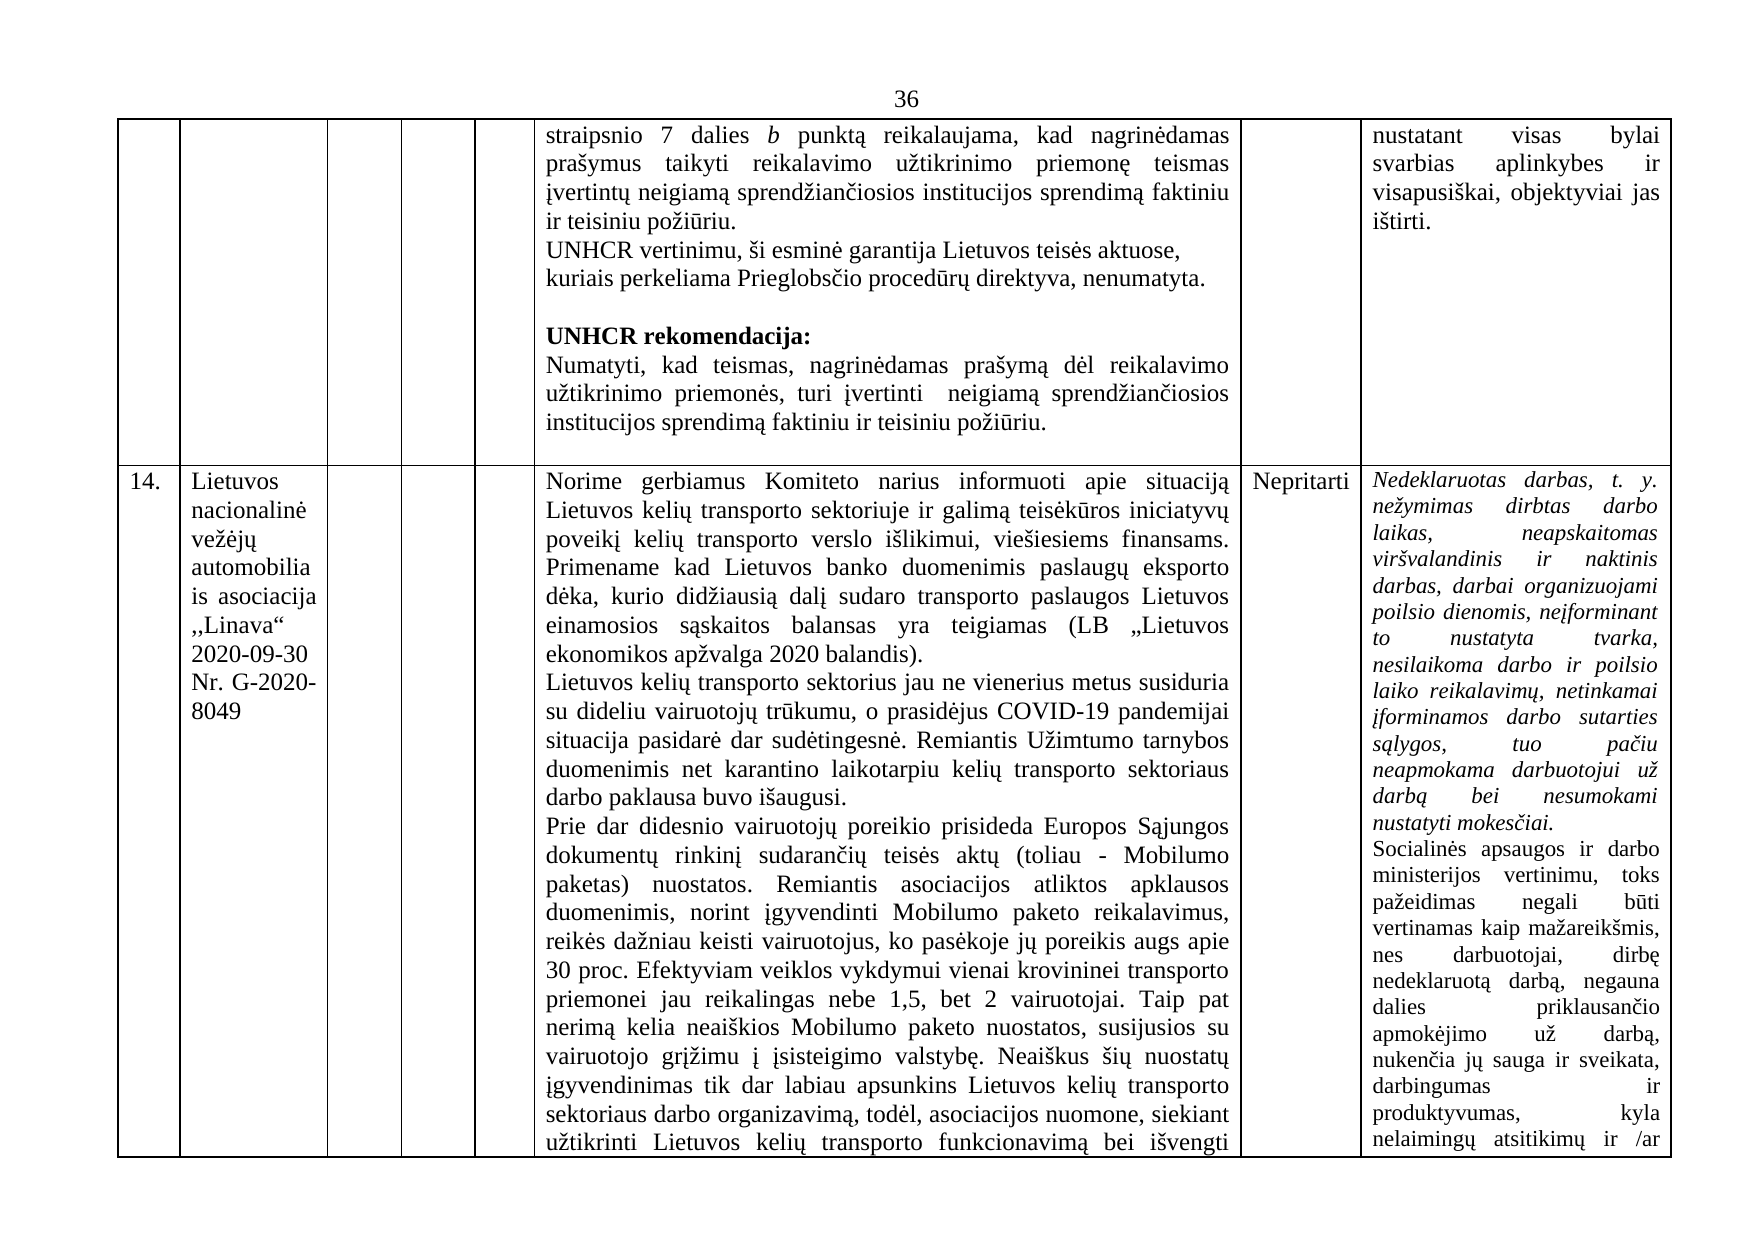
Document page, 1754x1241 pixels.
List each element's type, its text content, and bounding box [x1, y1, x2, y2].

table_cell Lietuvos nacionalinė vežėjų automobiliais asociacija ,,Linava“ 2020-09-30 Nr. G-2020-8049 [181, 466, 327, 1156]
table_cell [476, 466, 534, 1156]
table_cell [181, 120, 327, 465]
table_cell [328, 466, 401, 1156]
table_cell 14. [119, 466, 179, 1156]
table_cell [402, 466, 474, 1156]
table_cell Nedeklaruotas darbas, t. y. nežymimas dirbtas darbo laikas, neapskaitomas viršvalandinis ir naktinis darbas, darbai organizuojami poilsio dienomis, neįforminant to nustatyta tvarka, nesilaikoma darbo ir poilsio laiko reikalavimų, netinkamai įforminamos darbo sutarties sąlygos, tuo pačiu neapmokama darbuotojui už darbą bei nesumokami nustatyti mokesčiai. Socialinės apsaugos ir darbo ministerijos vertinimu, toks pažeidimas negali būti vertinamas kaip mažareikšmis, nes darbuotojai, dirbę nedeklaruotą darbą, negauna dalies priklausančio apmokėjimo už darbą, nukenčia jų sauga ir sveikata, darbingumas ir produktyvumas, kyla nelaimingų atsitikimų ir /ar [1362, 466, 1670, 1156]
table_cell [328, 120, 401, 465]
table_cell Nepritarti [1242, 466, 1360, 1156]
table_cell [1242, 120, 1360, 465]
table_cell [119, 120, 179, 465]
table_cell [402, 120, 474, 465]
table_cell nustatant visas bylai svarbias aplinkybes ir visapusiškai, objektyviai jas ištirti. [1362, 120, 1670, 465]
table_cell [476, 120, 534, 465]
table_cell straipsnio 7 dalies b punktą reikalaujama, kad nagrinėdamas prašymus taikyti reikalavimo užtikrinimo priemonę teismas įvertintų neigiamą sprendžiančiosios institucijos sprendimą faktiniu ir teisiniu požiūriu. UNHCR vertinimu, ši esminė garantija Lietuvos teisės aktuose, kuriais perkeliama Prieglobsčio procedūrų direktyva, nenumatyta. UNHCR rekomendacija: Numatyti, kad teismas, nagrinėdamas prašymą dėl reikalavimo užtikrinimo priemonės, turi įvertinti neigiamą sprendžiančiosios institucijos sprendimą faktiniu ir teisiniu požiūriu. [535, 120, 1240, 465]
table_cell Norime gerbiamus Komiteto narius informuoti apie situaciją Lietuvos kelių transporto sektoriuje ir galimą teisėkūros iniciatyvų poveikį kelių transporto verslo išlikimui, viešiesiems finansams. Primename kad Lietuvos banko duomenimis paslaugų eksporto dėka, kurio didžiausią dalį sudaro transporto paslaugos Lietuvos einamosios sąskaitos balansas yra teigiamas (LB „Lietuvos ekonomikos apžvalga 2020 balandis). Lietuvos kelių transporto sektorius jau ne vienerius metus susiduria su dideliu vairuotojų trūkumu, o prasidėjus COVID-19 pandemijai situacija pasidarė dar sudėtingesnė. Remiantis Užimtumo tarnybos duomenimis net karantino laikotarpiu kelių transporto sektoriaus darbo paklausa buvo išaugusi. Prie dar didesnio vairuotojų poreikio prisideda Europos Sąjungos dokumentų rinkinį sudarančių teisės aktų (toliau - Mobilumo paketas) nuostatos. Remiantis asociacijos atliktos apklausos duomenimis, norint įgyvendinti Mobilumo paketo reikalavimus, reikės dažniau keisti vairuotojus, ko pasėkoje jų poreikis augs apie 30 proc. Efektyviam veiklos vykdymui vienai krovininei transporto priemonei jau reikalingas nebe 1,5, bet 2 vairuotojai. Taip pat nerimą kelia neaiškios Mobilumo paketo nuostatos, susijusios su vairuotojo grįžimu į įsisteigimo valstybę. Neaiškus šių nuostatų įgyvendinimas tik dar labiau apsunkins Lietuvos kelių transporto sektoriaus darbo organizavimą, todėl, asociacijos nuomone, siekiant užtikrinti Lietuvos kelių transporto funkcionavimą bei išvengti [535, 466, 1240, 1156]
